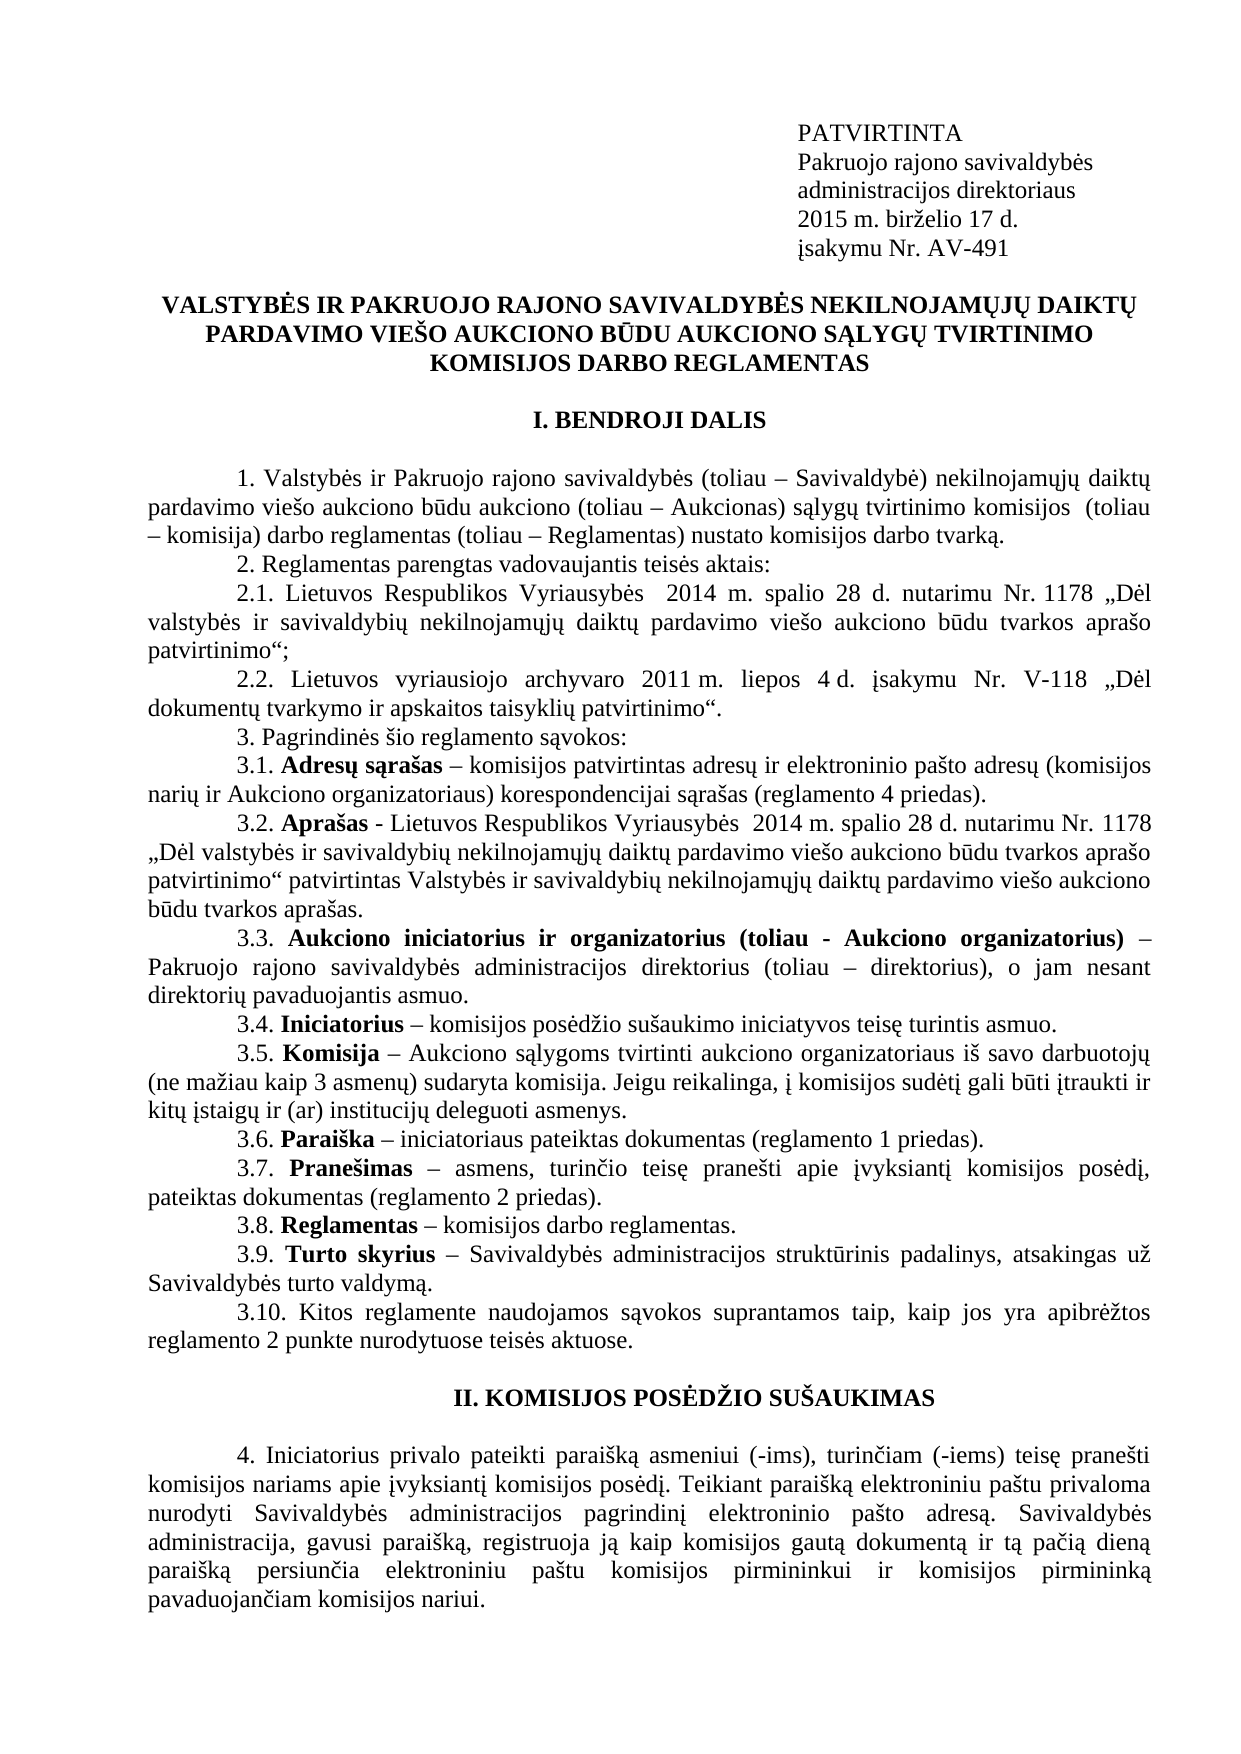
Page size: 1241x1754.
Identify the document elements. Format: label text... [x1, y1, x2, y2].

text I. BENDROJI DALIS [148, 406, 1152, 434]
text 3.3. Aukciono iniciatorius ir organizatorius (toliau - Aukciono organizatorius) – Pakruojo rajono savivaldybės administracijos direktorius (toliau – direktorius), o jam nesant direktorių pavaduojantis asmuo. [148, 923, 1152, 1009]
text administracijos direktoriaus [148, 176, 1152, 204]
text 3.5. Komisija – Aukciono sąlygoms tvirtinti aukciono organizatoriaus iš savo darbuotojų (ne mažiau kaip 3 asmenų) sudaryta komisija. Jeigu reikalinga, į komisijos sudėtį gali būti įtraukti ir kitų įstaigų ir (ar) institucijų deleguoti asmenys. [148, 1038, 1152, 1124]
text 4. Iniciatorius privalo pateikti paraišką asmeniui (-ims), turinčiam (-iems) teisę pranešti komisijos nariams apie įvyksiantį komisijos posėdį. Teikiant paraišką elektroniniu paštu privaloma nurodyti Savivaldybės administracijos pagrindinį elektroninio pašto adresą. Savivaldybės administracija, gavusi paraišką, registruoja ją kaip komisijos gautą dokumentą ir tą pačią dieną paraišką persiunčia elektroniniu paštu komisijos pirmininkui ir komisijos pirmininką pavaduojančiam komisijos nariui. [148, 1441, 1152, 1613]
text 3. Pagrindinės šio reglamento sąvokos: [148, 722, 1152, 751]
text 2015 m. birželio 17 d. [148, 204, 1152, 233]
text 2.1. Lietuvos Respublikos Vyriausybės 2014 m. spalio 28 d. nutarimu Nr. 1178 „Dėl valstybės ir savivaldybių nekilnojamųjų daiktų pardavimo viešo aukciono būdu tvarkos aprašo patvirtinimo“; [148, 578, 1152, 664]
text 3.9. Turto skyrius – Savivaldybės administracijos struktūrinis padalinys, atsakingas už Savivaldybės turto valdymą. [148, 1239, 1152, 1297]
text 3.4. Iniciatorius – komisijos posėdžio sušaukimo iniciatyvos teisę turintis asmuo. [148, 1009, 1152, 1038]
text Pakruojo rajono savivaldybės [148, 147, 1152, 176]
text 2. Reglamentas parengtas vadovaujantis teisės aktais: [148, 549, 1152, 578]
text įsakymu Nr. AV-491 [148, 233, 1152, 262]
text PATVIRTINTA [148, 118, 1152, 147]
text 3.1. Adresų sąrašas – komisijos patvirtintas adresų ir elektroninio pašto adresų (komisijos narių ir Aukciono organizatoriaus) korespondencijai sąrašas (reglamento 4 priedas). [148, 751, 1152, 808]
text 2.2. Lietuvos vyriausiojo archyvaro 2011 m. liepos 4 d. įsakymu Nr. V-118 „Dėl dokumentų tvarkymo ir apskaitos taisyklių patvirtinimo“. [148, 664, 1152, 722]
text II. KOMISIJOS posėdžio sušaukimas [148, 1383, 1152, 1412]
text 3.7. Pranešimas – asmens, turinčio teisę pranešti apie įvyksiantį komisijos posėdį, pateiktas dokumentas (reglamento 2 priedas). [148, 1153, 1152, 1211]
text 3.10. Kitos reglamente naudojamos sąvokos suprantamos taip, kaip jos yra apibrėžtos reglamento 2 punkte nurodytuose teisės aktuose. [148, 1297, 1152, 1354]
text Valstybės ir Pakruojo rajono savivaldybės nekilnojamųjų daiktų pardavimo viešo aukciono būdu aukciono sąlygų tvirtinimo komisijos darbo reglamentas [148, 291, 1152, 377]
text 1. Valstybės ir Pakruojo rajono savivaldybės (toliau – Savivaldybė) nekilnojamųjų daiktų pardavimo viešo aukciono būdu aukciono (toliau – Aukcionas) sąlygų tvirtinimo komisijos (toliau – komisija) darbo reglamentas (toliau – Reglamentas) nustato komisijos darbo tvarką. [148, 463, 1152, 549]
text 3.8. Reglamentas – komisijos darbo reglamentas. [148, 1211, 1152, 1239]
text 3.6. Paraiška – iniciatoriaus pateiktas dokumentas (reglamento 1 priedas). [148, 1124, 1152, 1153]
text 3.2. Aprašas - Lietuvos Respublikos Vyriausybės 2014 m. spalio 28 d. nutarimu Nr. 1178 „Dėl valstybės ir savivaldybių nekilnojamųjų daiktų pardavimo viešo aukciono būdu tvarkos aprašo patvirtinimo“ patvirtintas Valstybės ir savivaldybių nekilnojamųjų daiktų pardavimo viešo aukciono būdu tvarkos aprašas. [148, 808, 1152, 923]
